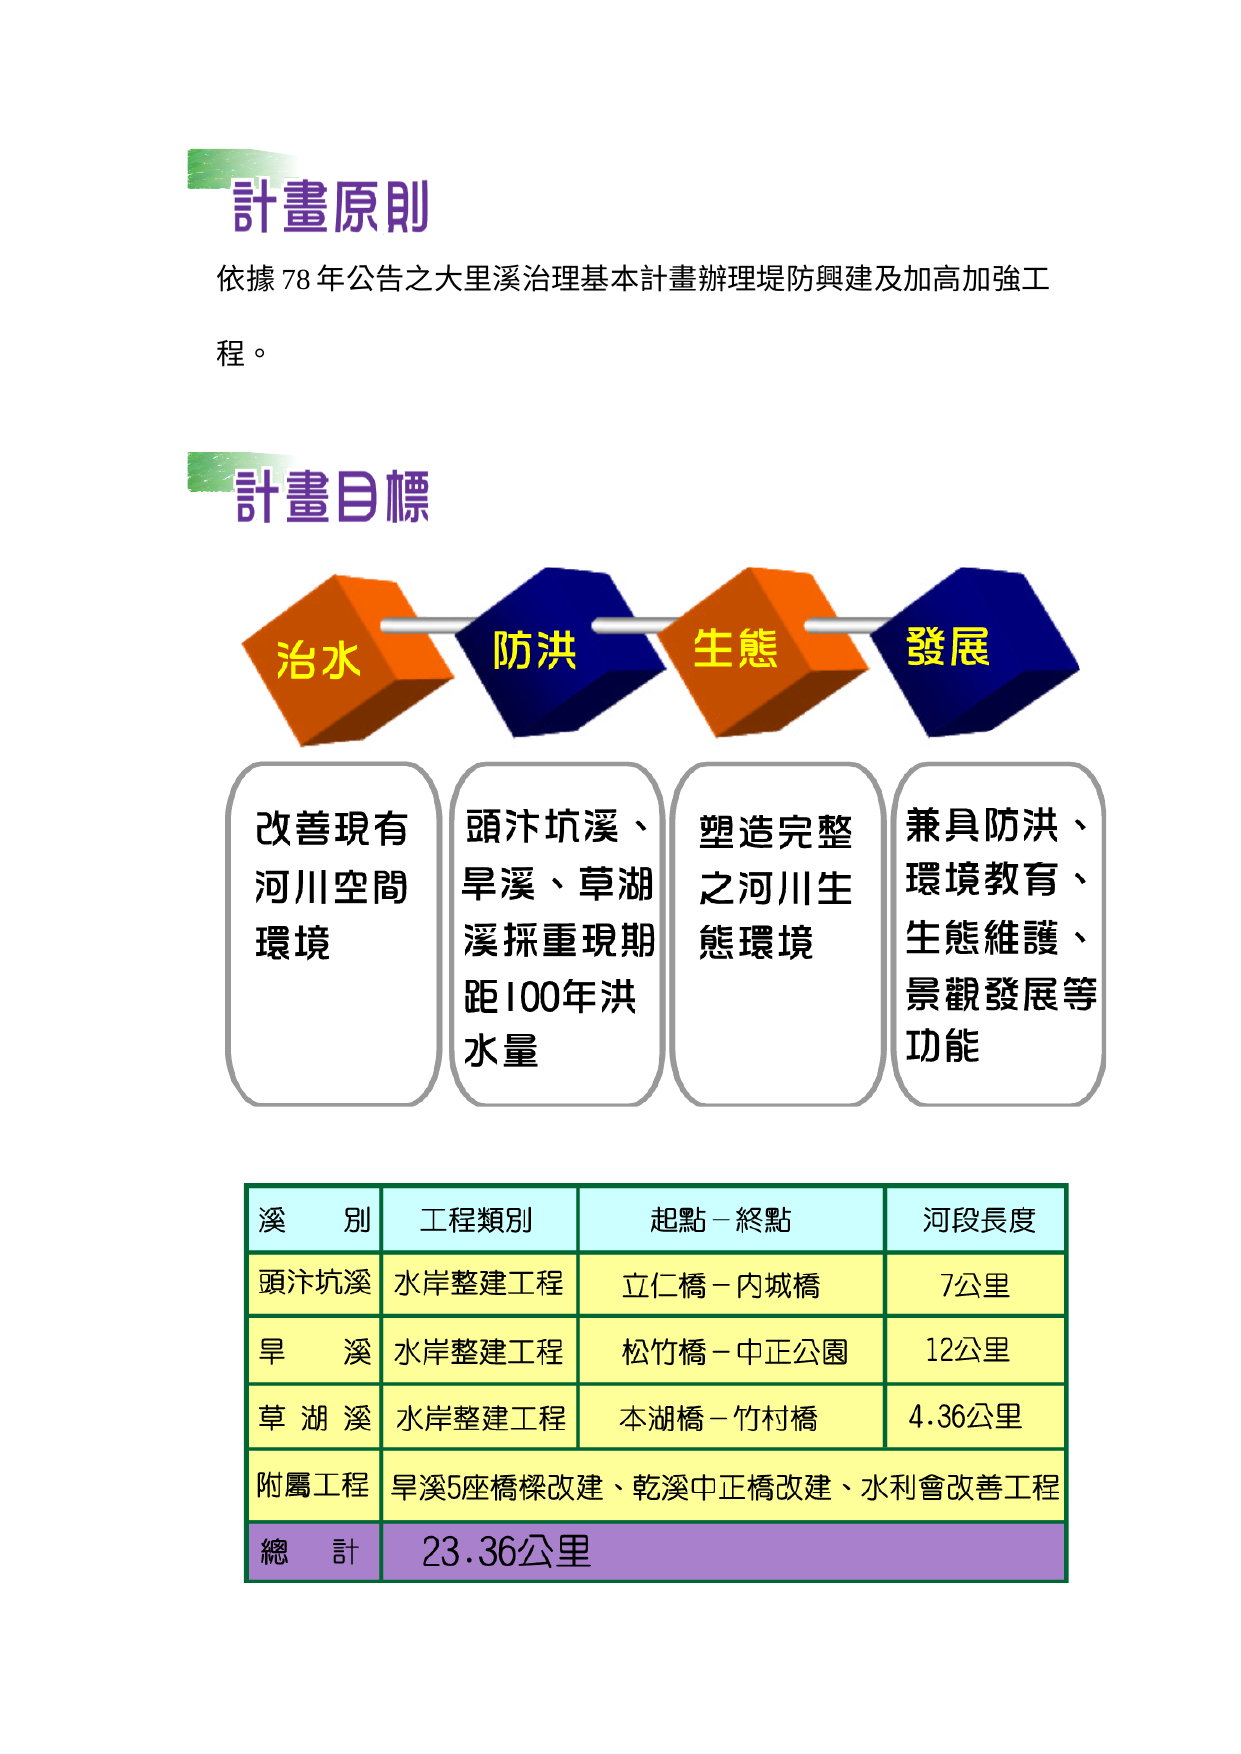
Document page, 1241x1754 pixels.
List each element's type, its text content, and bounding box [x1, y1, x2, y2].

picture [243, 1183, 1069, 1584]
text 依據78年公告之大里溪治理基本計畫辦理堤防興建及加高加強工程。 [216, 239, 1053, 389]
picture [187, 148, 432, 237]
picture [187, 452, 432, 527]
